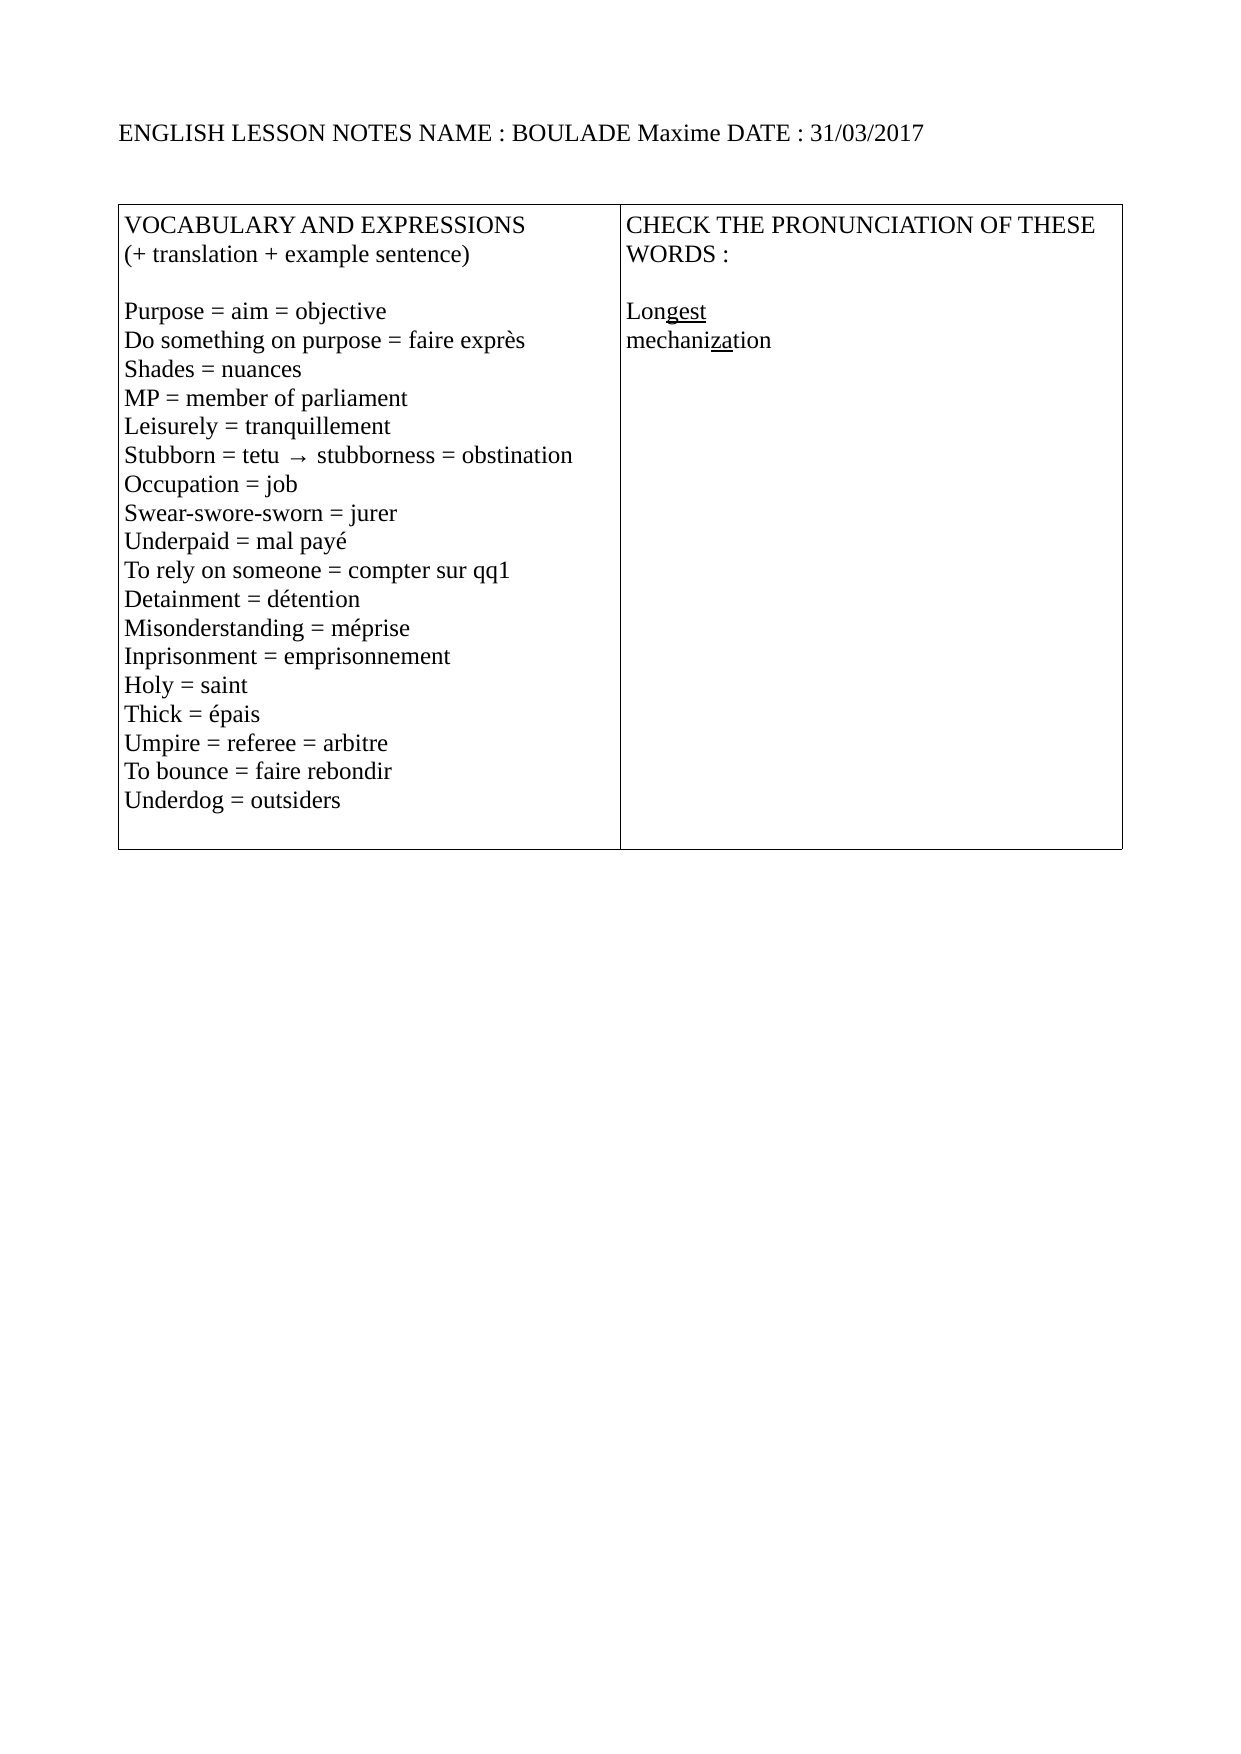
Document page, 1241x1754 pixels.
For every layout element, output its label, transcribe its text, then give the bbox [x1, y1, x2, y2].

text ENGLISH LESSON NOTES NAME : BOULADE Maxime DATE : 31/03/2017 [118, 118, 1122, 147]
table_header CHECK THE PRONUNCIATION OF THESE WORDS : Longest mechanization [621, 205, 1122, 848]
table_header VOCABULARY AND EXPRESSIONS (+ translation + example sentence) Purpose = aim = objective Do something on purpose = faire exprès Shades = nuances MP = member of parliament Leisurely = tranquillement Stubborn = tetu → stubborness = obstination Occupation = job Swear-swore-sworn = jurer Underpaid = mal payé To rely on someone = compter sur qq1 Detainment = détention Misonderstanding = méprise Inprisonment = emprisonnement Holy = saint Thick = épais Umpire = referee = arbitre To bounce = faire rebondir Underdog = outsiders [119, 205, 620, 848]
